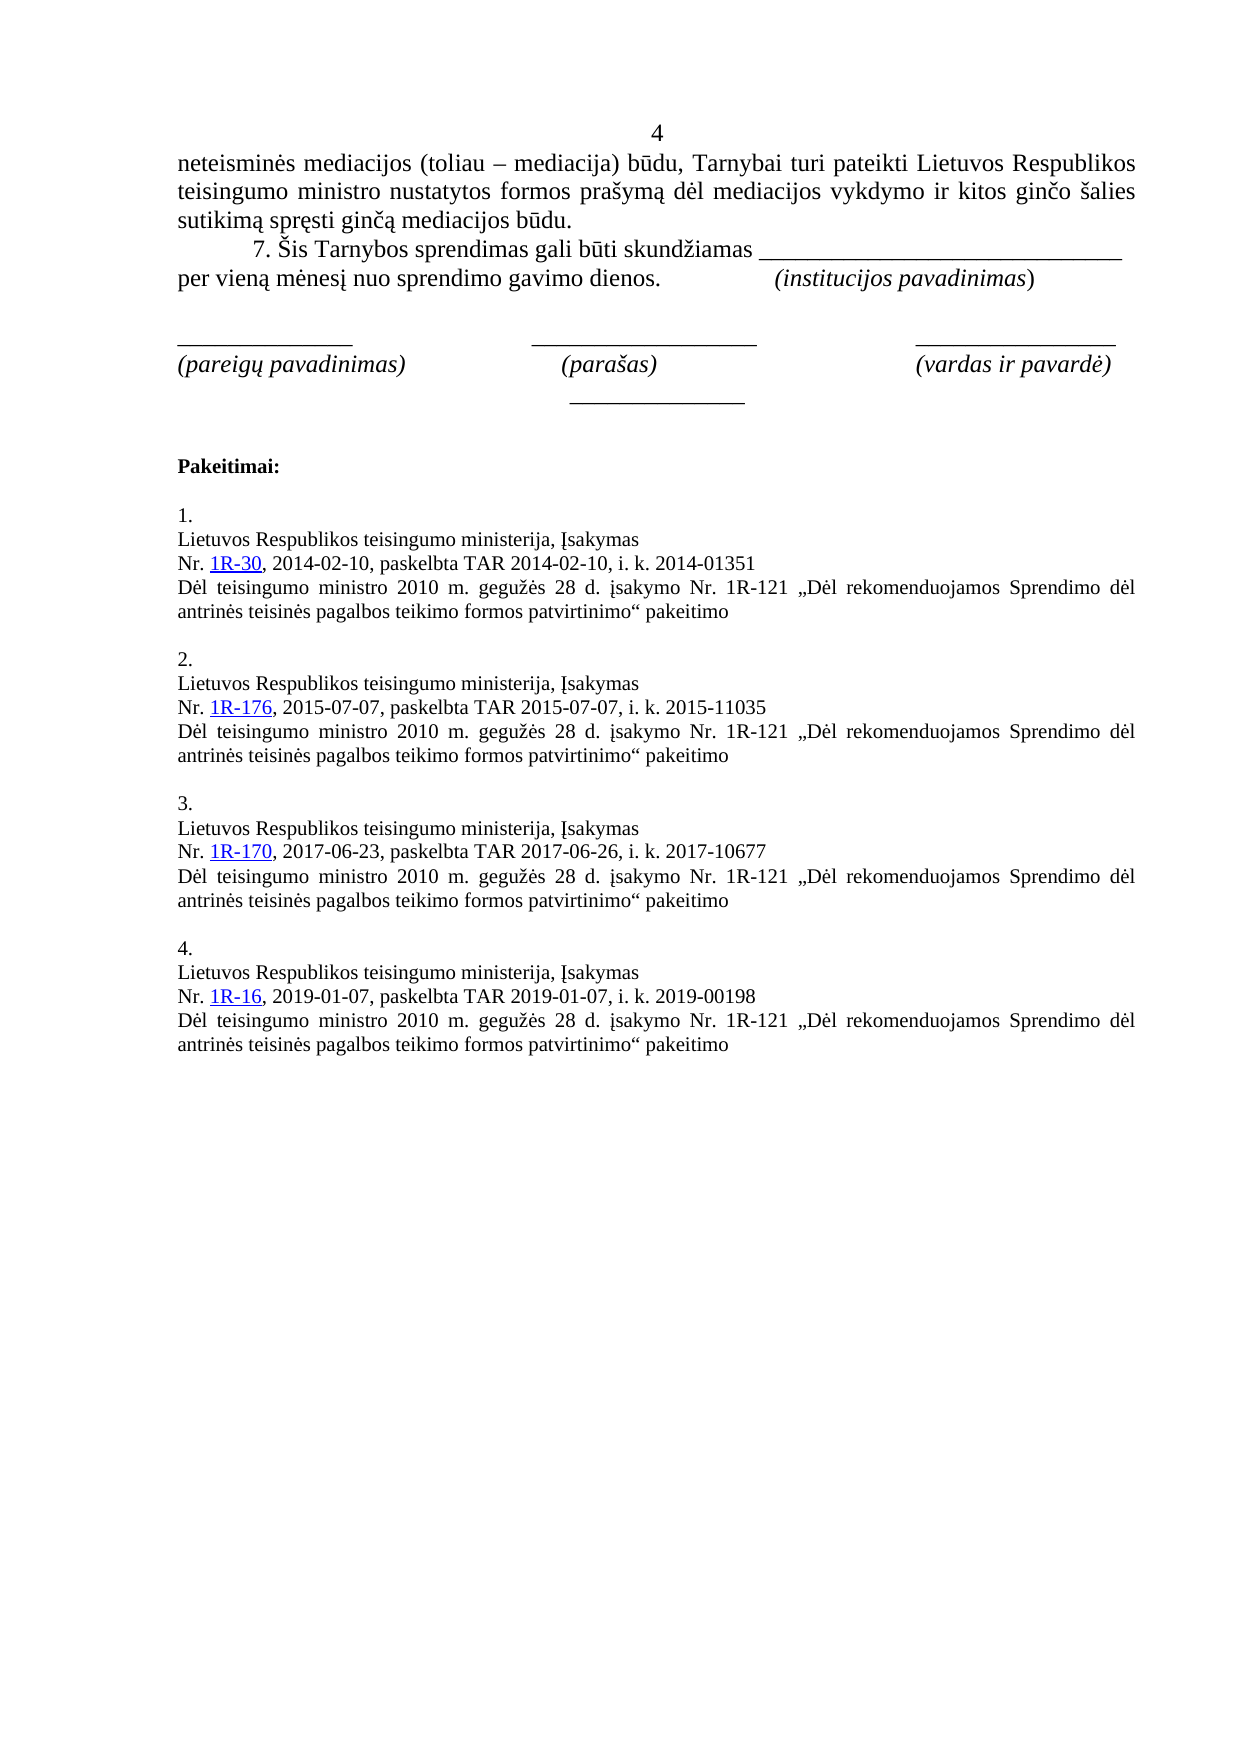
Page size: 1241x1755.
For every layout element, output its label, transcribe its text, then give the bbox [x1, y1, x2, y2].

text Nr. 1R-16, 2019-01-07, paskelbta TAR 2019-01-07, i. k. 2019-00198 [177, 984, 1137, 1008]
text Lietuvos Respublikos teisingumo ministerija, Įsakymas [177, 815, 1137, 839]
text ______________ [177, 378, 1137, 406]
text Pakeitimai: [177, 454, 1137, 478]
text 7. Šis Tarnybos sprendimas gali būti skundžiamas [177, 234, 1137, 263]
text 4. [177, 936, 1137, 960]
text Nr. 1R-176, 2015-07-07, paskelbta TAR 2015-07-07, i. k. 2015-11035 [177, 695, 1137, 719]
text (pareigų pavadinimas) (parašas) (vardas ir pavardė) [177, 349, 1137, 378]
text Nr. 1R-170, 2017-06-23, paskelbta TAR 2017-06-26, i. k. 2017-10677 [177, 839, 1137, 863]
text 3. [177, 791, 1137, 815]
text 1. [177, 503, 1137, 527]
text Nr. 1R-30, 2014-02-10, paskelbta TAR 2014-02-10, i. k. 2014-01351 [177, 551, 1137, 575]
text Lietuvos Respublikos teisingumo ministerija, Įsakymas [177, 527, 1137, 551]
text Dėl teisingumo ministro 2010 m. gegužės 28 d. įsakymo Nr. 1R-121 „Dėl rekomenduojamos Sprendimo dėl antrinės teisinės pagalbos teikimo formos patvirtinimo“ pakeitimo [177, 863, 1137, 912]
text neteisminės mediacijos (toliau – mediacija) būdu, Tarnybai turi pateikti Lietuvos Respublikos teisingumo ministro nustatytos formos prašymą dėl mediacijos vykdymo ir kitos ginčo šalies sutikimą spręsti ginčą mediacijos būdu. [177, 148, 1137, 234]
text Dėl teisingumo ministro 2010 m. gegužės 28 d. įsakymo Nr. 1R-121 „Dėl rekomenduojamos Sprendimo dėl antrinės teisinės pagalbos teikimo formos patvirtinimo“ pakeitimo [177, 719, 1137, 767]
text Dėl teisingumo ministro 2010 m. gegužės 28 d. įsakymo Nr. 1R-121 „Dėl rekomenduojamos Sprendimo dėl antrinės teisinės pagalbos teikimo formos patvirtinimo“ pakeitimo [177, 1008, 1137, 1056]
text Lietuvos Respublikos teisingumo ministerija, Įsakymas [177, 671, 1137, 695]
text 2. [177, 647, 1137, 671]
text Lietuvos Respublikos teisingumo ministerija, Įsakymas [177, 960, 1137, 984]
text ______________ __________________ ________________ [177, 320, 1137, 349]
text Dėl teisingumo ministro 2010 m. gegužės 28 d. įsakymo Nr. 1R-121 „Dėl rekomenduojamos Sprendimo dėl antrinės teisinės pagalbos teikimo formos patvirtinimo“ pakeitimo [177, 575, 1137, 623]
text per vieną mėnesį nuo sprendimo gavimo dienos. (institucijos pavadinimas) [177, 263, 1137, 291]
